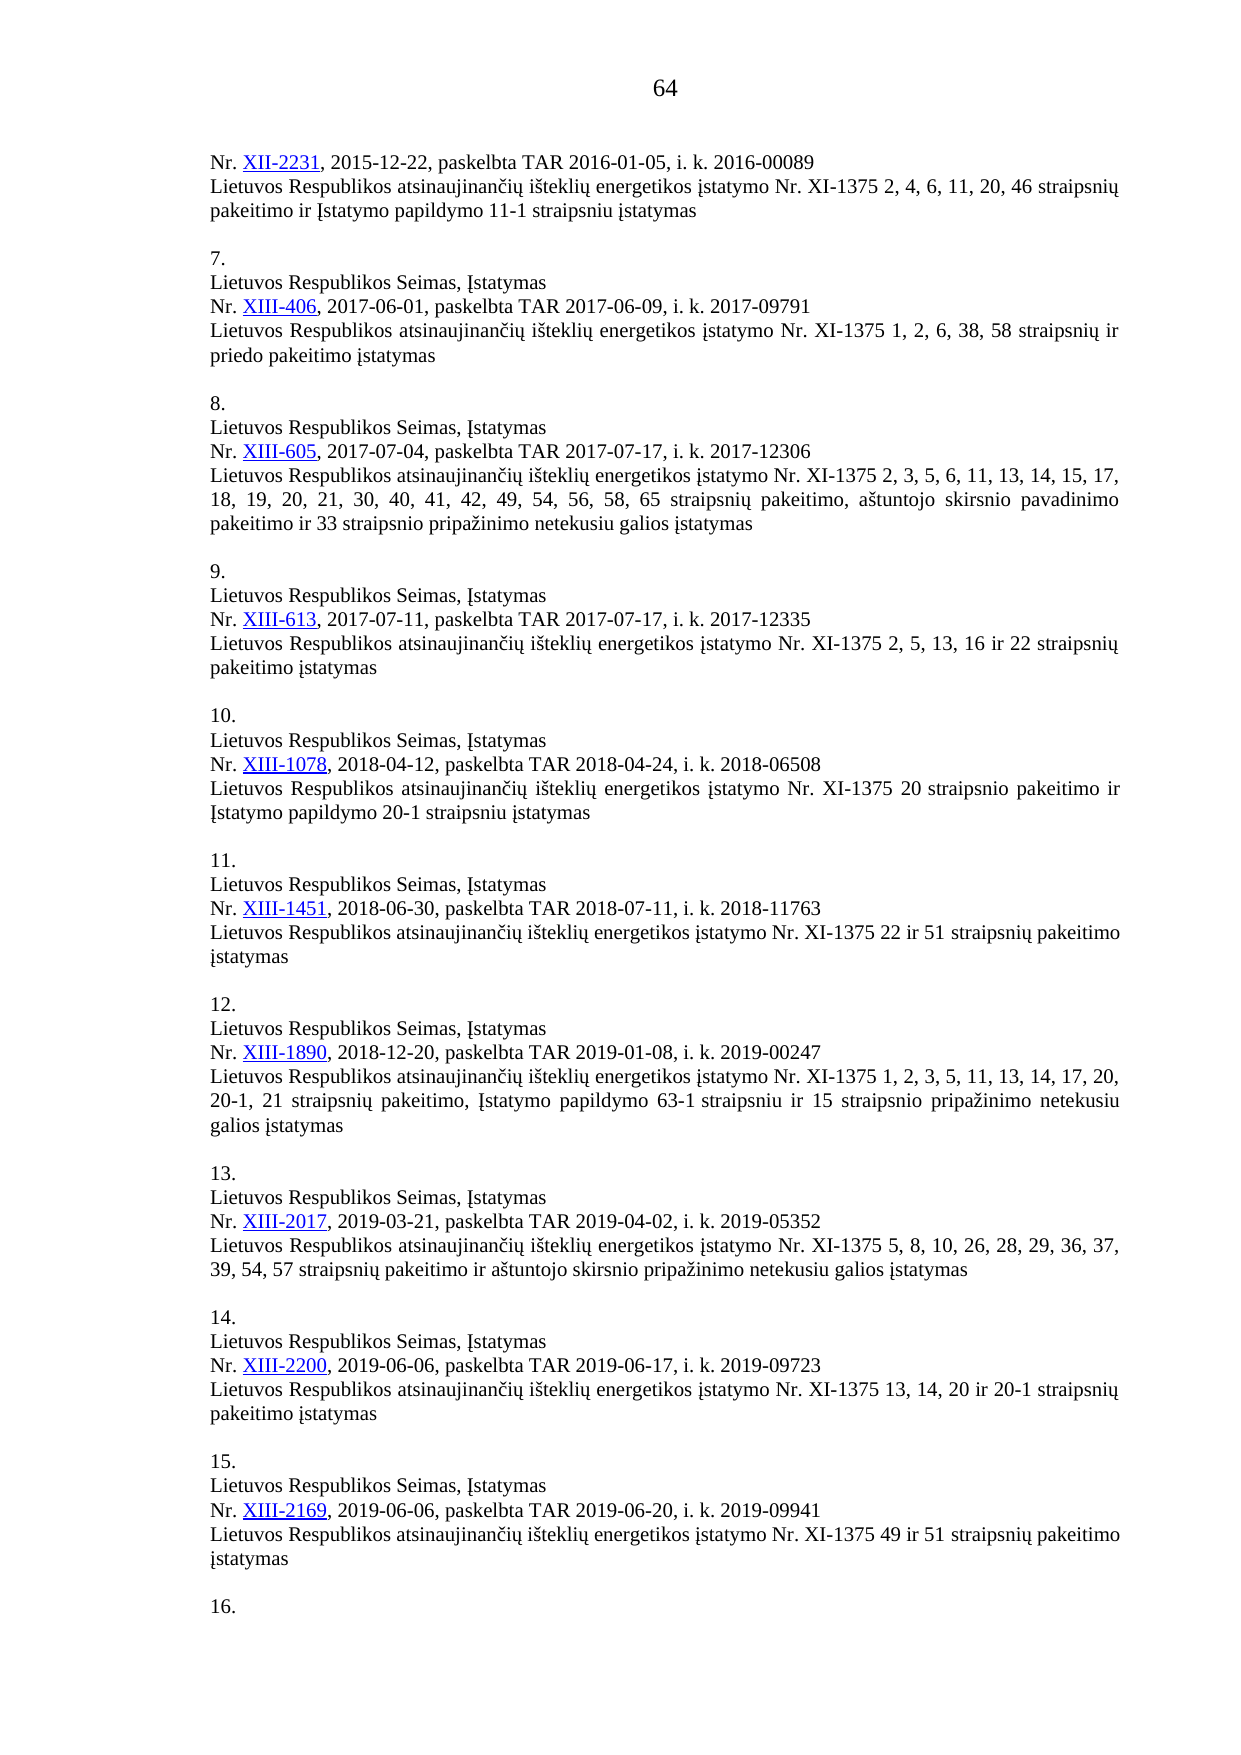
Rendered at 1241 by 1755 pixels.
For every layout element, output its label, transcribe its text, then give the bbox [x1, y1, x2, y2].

text Nr. XIII-2200, 2019-06-06, paskelbta TAR 2019-06-17, i. k. 2019-09723 [210, 1353, 1120, 1377]
text Nr. XIII-1451, 2018-06-30, paskelbta TAR 2018-07-11, i. k. 2018-11763 [210, 896, 1120, 920]
text 9. [210, 559, 1120, 583]
text Lietuvos Respublikos Seimas, Įstatymas [210, 872, 1120, 896]
text 13. [210, 1161, 1120, 1185]
text 8. [210, 391, 1120, 415]
text Lietuvos Respublikos Seimas, Įstatymas [210, 583, 1120, 607]
text Nr. XIII-2169, 2019-06-06, paskelbta TAR 2019-06-20, i. k. 2019-09941 [210, 1497, 1120, 1522]
text Lietuvos Respublikos atsinaujinančių išteklių energetikos įstatymo Nr. XI-1375 2, 4, 6, 11, 20, 46 straipsnių pakeitimo ir Įstatymo papildymo 11-1 straipsniu įstatymas [210, 174, 1120, 222]
text Lietuvos Respublikos atsinaujinančių išteklių energetikos įstatymo Nr. XI-1375 49 ir 51 straipsnių pakeitimo įstatymas [210, 1522, 1120, 1570]
text Lietuvos Respublikos Seimas, Įstatymas [210, 1185, 1120, 1209]
text Lietuvos Respublikos Seimas, Įstatymas [210, 270, 1120, 294]
text Nr. XIII-605, 2017-07-04, paskelbta TAR 2017-07-17, i. k. 2017-12306 [210, 439, 1120, 463]
text 12. [210, 992, 1120, 1016]
text Lietuvos Respublikos atsinaujinančių išteklių energetikos įstatymo Nr. XI-1375 1, 2, 6, 38, 58 straipsnių ir priedo pakeitimo įstatymas [210, 318, 1120, 367]
text Lietuvos Respublikos Seimas, Įstatymas [210, 1329, 1120, 1353]
text 10. [210, 703, 1120, 727]
text 7. [210, 246, 1120, 270]
text Nr. XIII-613, 2017-07-11, paskelbta TAR 2017-07-17, i. k. 2017-12335 [210, 607, 1120, 631]
text 11. [210, 848, 1120, 872]
text Lietuvos Respublikos atsinaujinančių išteklių energetikos įstatymo Nr. XI-1375 13, 14, 20 ir 20-1 straipsnių pakeitimo įstatymas [210, 1377, 1120, 1425]
text Lietuvos Respublikos Seimas, Įstatymas [210, 1016, 1120, 1040]
text Lietuvos Respublikos atsinaujinančių išteklių energetikos įstatymo Nr. XI-1375 20 straipsnio pakeitimo ir Įstatymo papildymo 20-1 straipsniu įstatymas [210, 776, 1120, 824]
text 16. [210, 1594, 1120, 1618]
text Lietuvos Respublikos Seimas, Įstatymas [210, 415, 1120, 439]
text Nr. XIII-1078, 2018-04-12, paskelbta TAR 2018-04-24, i. k. 2018-06508 [210, 752, 1120, 776]
text Nr. XIII-1890, 2018-12-20, paskelbta TAR 2019-01-08, i. k. 2019-00247 [210, 1040, 1120, 1064]
text Lietuvos Respublikos atsinaujinančių išteklių energetikos įstatymo Nr. XI-1375 1, 2, 3, 5, 11, 13, 14, 17, 20, 20-1, 21 straipsnių pakeitimo, Įstatymo papildymo 63-1 straipsniu ir 15 straipsnio pripažinimo netekusiu galios įstatymas [210, 1064, 1120, 1137]
text Lietuvos Respublikos atsinaujinančių išteklių energetikos įstatymo Nr. XI-1375 5, 8, 10, 26, 28, 29, 36, 37, 39, 54, 57 straipsnių pakeitimo ir aštuntojo skirsnio pripažinimo netekusiu galios įstatymas [210, 1233, 1120, 1281]
text Lietuvos Respublikos atsinaujinančių išteklių energetikos įstatymo Nr. XI-1375 2, 5, 13, 16 ir 22 straipsnių pakeitimo įstatymas [210, 631, 1120, 679]
text Lietuvos Respublikos Seimas, Įstatymas [210, 727, 1120, 752]
text Lietuvos Respublikos Seimas, Įstatymas [210, 1473, 1120, 1497]
text Lietuvos Respublikos atsinaujinančių išteklių energetikos įstatymo Nr. XI-1375 2, 3, 5, 6, 11, 13, 14, 15, 17, 18, 19, 20, 21, 30, 40, 41, 42, 49, 54, 56, 58, 65 straipsnių pakeitimo, aštuntojo skirsnio pavadinimo pakeitimo ir 33 straipsnio pripažinimo netekusiu galios įstatymas [210, 463, 1120, 535]
text Nr. XIII-406, 2017-06-01, paskelbta TAR 2017-06-09, i. k. 2017-09791 [210, 294, 1120, 318]
text 15. [210, 1449, 1120, 1473]
text Lietuvos Respublikos atsinaujinančių išteklių energetikos įstatymo Nr. XI-1375 22 ir 51 straipsnių pakeitimo įstatymas [210, 920, 1120, 968]
text Nr. XII-2231, 2015-12-22, paskelbta TAR 2016-01-05, i. k. 2016-00089 [210, 150, 1120, 174]
text 14. [210, 1305, 1120, 1329]
text Nr. XIII-2017, 2019-03-21, paskelbta TAR 2019-04-02, i. k. 2019-05352 [210, 1209, 1120, 1233]
